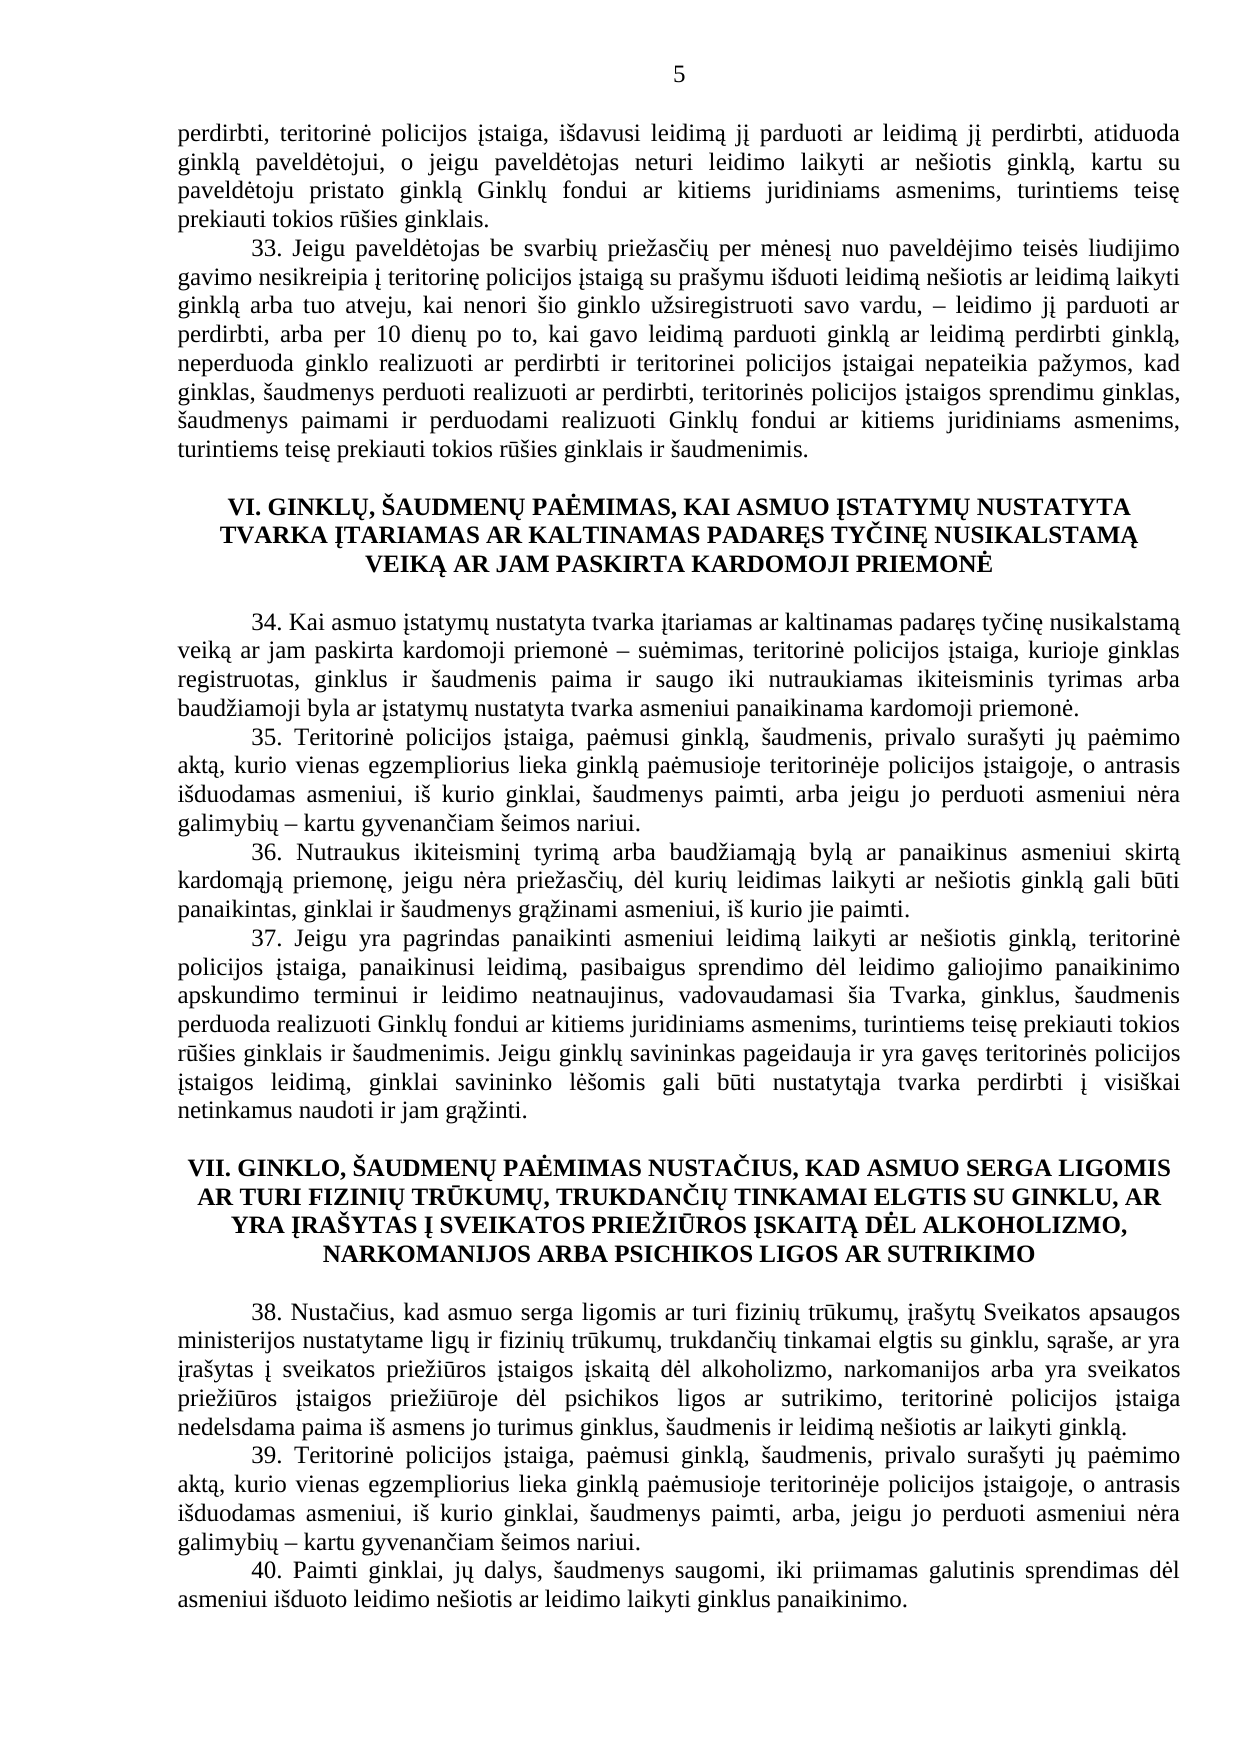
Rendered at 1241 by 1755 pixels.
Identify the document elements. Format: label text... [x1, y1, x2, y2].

text 37. Jeigu yra pagrindas panaikinti asmeniui leidimą laikyti ar nešiotis ginklą, teritorinė policijos įstaiga, panaikinusi leidimą, pasibaigus sprendimo dėl leidimo galiojimo panaikinimo apskundimo terminui ir leidimo neatnaujinus, vadovaudamasi šia Tvarka, ginklus, šaudmenis perduoda realizuoti Ginklų fondui ar kitiems juridiniams asmenims, turintiems teisę prekiauti tokios rūšies ginklais ir šaudmenimis. Jeigu ginklų savininkas pageidauja ir yra gavęs teritorinės policijos įstaigos leidimą, ginklai savininko lėšomis gali būti nustatytąja tvarka perdirbti į visiškai netinkamus naudoti ir jam grąžinti. [177, 923, 1181, 1124]
text 34. Kai asmuo įstatymų nustatyta tvarka įtariamas ar kaltinamas padaręs tyčinę nusikalstamą veiką ar jam paskirta kardomoji priemonė – suėmimas, teritorinė policijos įstaiga, kurioje ginklas registruotas, ginklus ir šaudmenis paima ir saugo iki nutraukiamas ikiteisminis tyrimas arba baudžiamoji byla ar įstatymų nustatyta tvarka asmeniui panaikinama kardomoji priemonė. [177, 607, 1181, 722]
text VI. GINKLŲ, ŠAUDMENŲ PAĖMIMAS, KAI ASMUO ĮSTATYMŲ NUSTATYTA TVARKA ĮTARIAMAS AR KALTINAMAS PADARĘS TYČINĘ NUSIKALSTAMĄ VEIKĄ AR JAM PASKIRTA KARDOMOJI PRIEMONĖ [177, 492, 1181, 578]
text VII. GINKLO, ŠAUDMENŲ PAĖMIMAS NUSTAČIUS, KAD ASMUO SERGA LIGOMIS AR TURI FIZINIŲ TRŪKUMŲ, TRUKDANČIŲ TINKAMAI ELGTIS SU GINKLU, AR YRA ĮRAŠYTAS Į SVEIKATOS PRIEŽIŪROS ĮSKAITĄ DĖL ALKOHOLIZMO, NARKOMANIJOS ARBA PSICHIKOS LIGOS AR SUTRIKIMO [177, 1153, 1181, 1268]
text 36. Nutraukus ikiteisminį tyrimą arba baudžiamąją bylą ar panaikinus asmeniui skirtą kardomąją priemonę, jeigu nėra priežasčių, dėl kurių leidimas laikyti ar nešiotis ginklą gali būti panaikintas, ginklai ir šaudmenys grąžinami asmeniui, iš kurio jie paimti. [177, 837, 1181, 923]
text 35. Teritorinė policijos įstaiga, paėmusi ginklą, šaudmenis, privalo surašyti jų paėmimo aktą, kurio vienas egzempliorius lieka ginklą paėmusioje teritorinėje policijos įstaigoje, o antrasis išduodamas asmeniui, iš kurio ginklai, šaudmenys paimti, arba jeigu jo perduoti asmeniui nėra galimybių – kartu gyvenančiam šeimos nariui. [177, 722, 1181, 837]
text 38. Nustačius, kad asmuo serga ligomis ar turi fizinių trūkumų, įrašytų Sveikatos apsaugos ministerijos nustatytame ligų ir fizinių trūkumų, trukdančių tinkamai elgtis su ginklu, sąraše, ar yra įrašytas į sveikatos priežiūros įstaigos įskaitą dėl alkoholizmo, narkomanijos arba yra sveikatos priežiūros įstaigos priežiūroje dėl psichikos ligos ar sutrikimo, teritorinė policijos įstaiga nedelsdama paima iš asmens jo turimus ginklus, šaudmenis ir leidimą nešiotis ar laikyti ginklą. [177, 1297, 1181, 1441]
text 40. Paimti ginklai, jų dalys, šaudmenys saugomi, iki priimamas galutinis sprendimas dėl asmeniui išduoto leidimo nešiotis ar leidimo laikyti ginklus panaikinimo. [177, 1556, 1181, 1613]
text perdirbti, teritorinė policijos įstaiga, išdavusi leidimą jį parduoti ar leidimą jį perdirbti, atiduoda ginklą paveldėtojui, o jeigu paveldėtojas neturi leidimo laikyti ar nešiotis ginklą, kartu su paveldėtoju pristato ginklą Ginklų fondui ar kitiems juridiniams asmenims, turintiems teisę prekiauti tokios rūšies ginklais. [177, 118, 1181, 233]
text 33. Jeigu paveldėtojas be svarbių priežasčių per mėnesį nuo paveldėjimo teisės liudijimo gavimo nesikreipia į teritorinę policijos įstaigą su prašymu išduoti leidimą nešiotis ar leidimą laikyti ginklą arba tuo atveju, kai nenori šio ginklo užsiregistruoti savo vardu, – leidimo jį parduoti ar perdirbti, arba per 10 dienų po to, kai gavo leidimą parduoti ginklą ar leidimą perdirbti ginklą, neperduoda ginklo realizuoti ar perdirbti ir teritorinei policijos įstaigai nepateikia pažymos, kad ginklas, šaudmenys perduoti realizuoti ar perdirbti, teritorinės policijos įstaigos sprendimu ginklas, šaudmenys paimami ir perduodami realizuoti Ginklų fondui ar kitiems juridiniams asmenims, turintiems teisę prekiauti tokios rūšies ginklais ir šaudmenimis. [177, 233, 1181, 463]
text 39. Teritorinė policijos įstaiga, paėmusi ginklą, šaudmenis, privalo surašyti jų paėmimo aktą, kurio vienas egzempliorius lieka ginklą paėmusioje teritorinėje policijos įstaigoje, o antrasis išduodamas asmeniui, iš kurio ginklai, šaudmenys paimti, arba, jeigu jo perduoti asmeniui nėra galimybių – kartu gyvenančiam šeimos nariui. [177, 1441, 1181, 1556]
